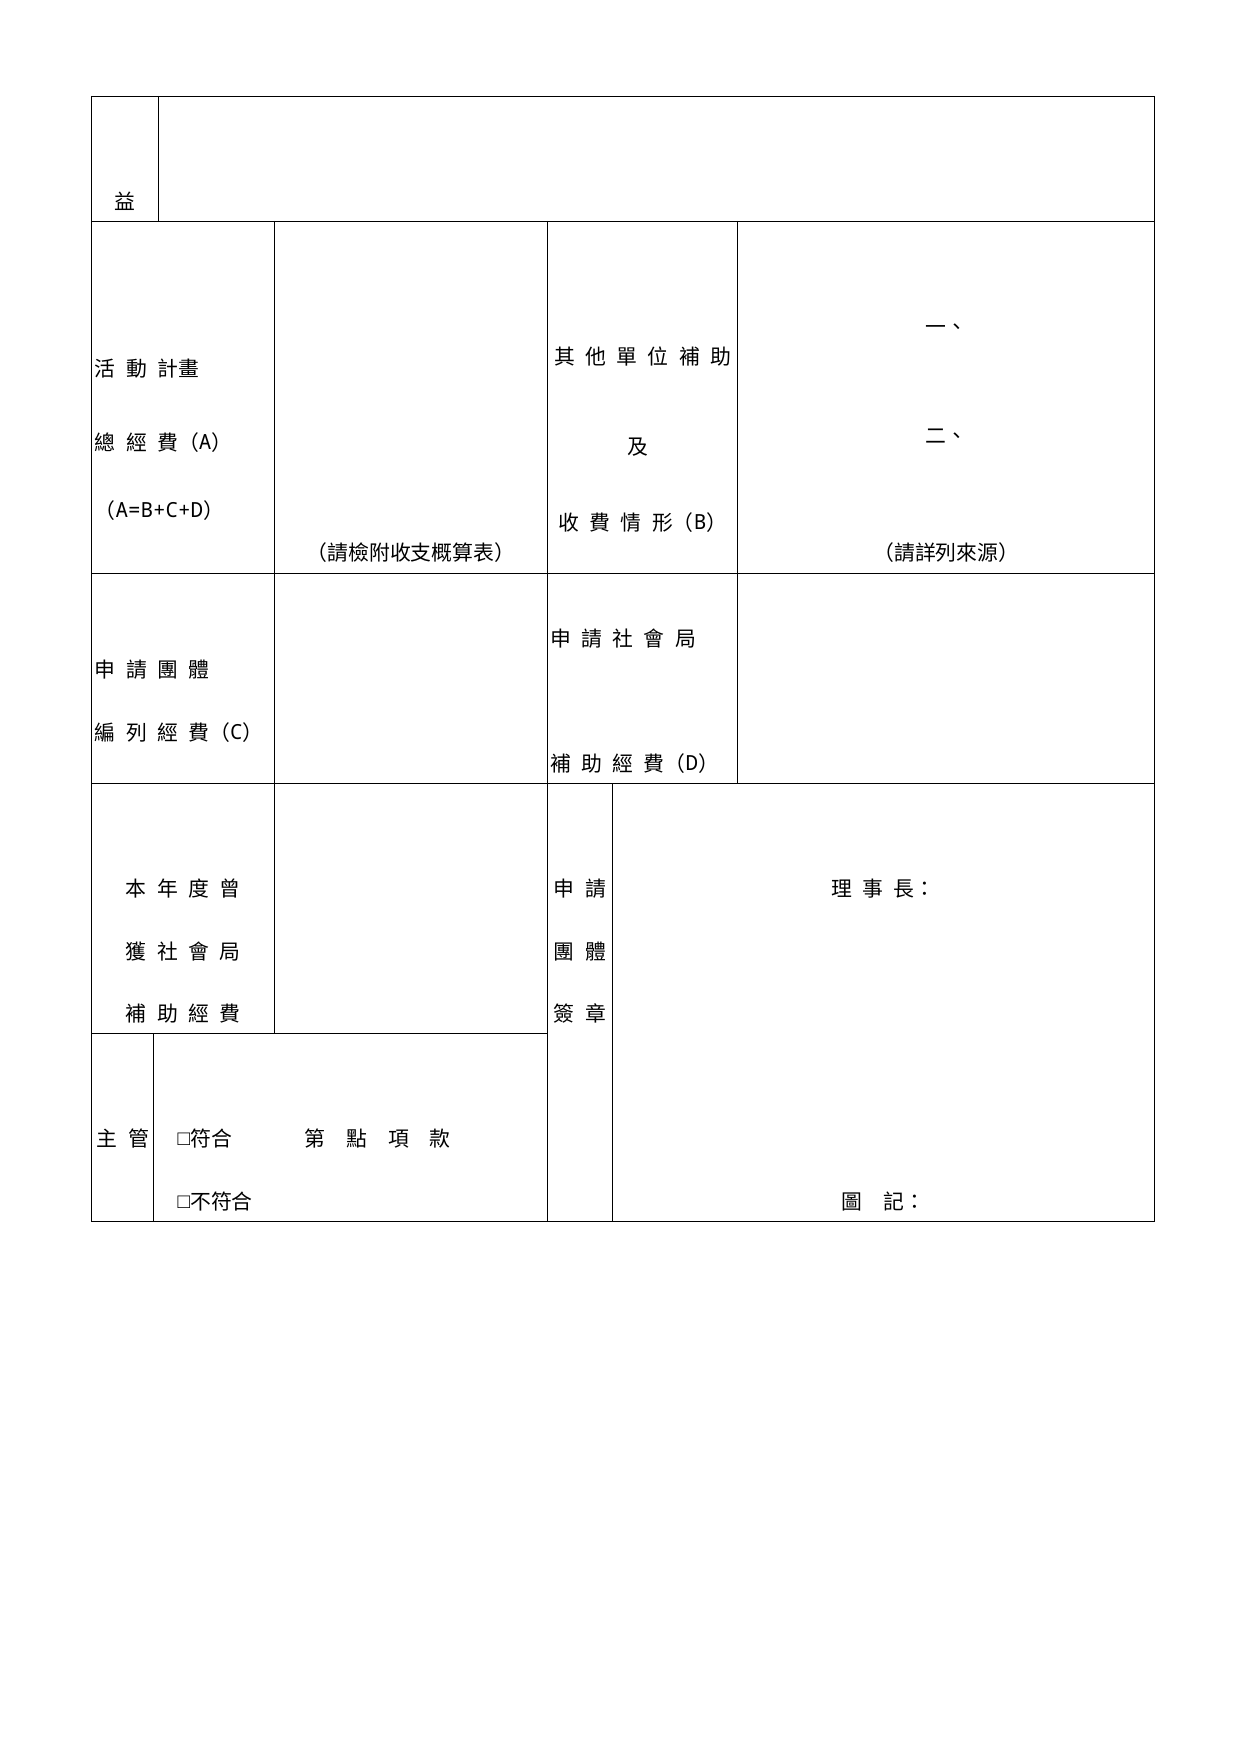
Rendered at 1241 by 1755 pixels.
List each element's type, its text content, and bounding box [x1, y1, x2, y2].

table_cell [738, 574, 1154, 783]
table_cell [275, 574, 547, 783]
table_cell 本 年 度 曾 獲 社 會 局 補 助 經 費 [92, 784, 274, 1033]
table_cell □符合 第 點 項 款 □不符合 [154, 1034, 547, 1221]
table_cell 申 請 團 體 簽 章 [548, 784, 612, 1221]
table_cell 活 動 計畫 總 經 費（A） （A=B+C+D） [92, 222, 274, 572]
table_cell 一、 二、 （請詳列來源） [738, 222, 1154, 572]
table_cell 其 他 單 位 補 助 及 收 費 情 形（B） [548, 222, 737, 572]
table_cell 申 請 團 體 編 列 經 費（C） [92, 574, 274, 783]
table_cell 理 事 長： 圖 記： [613, 784, 1154, 1221]
table_cell 申 請 社 會 局 補 助 經 費（D） [548, 574, 737, 783]
table_cell 主 管 [92, 1034, 153, 1221]
table_cell [159, 97, 1154, 221]
table_cell [275, 784, 547, 1033]
table_cell 益 [92, 97, 158, 221]
table_cell （請檢附收支概算表） [275, 222, 547, 572]
